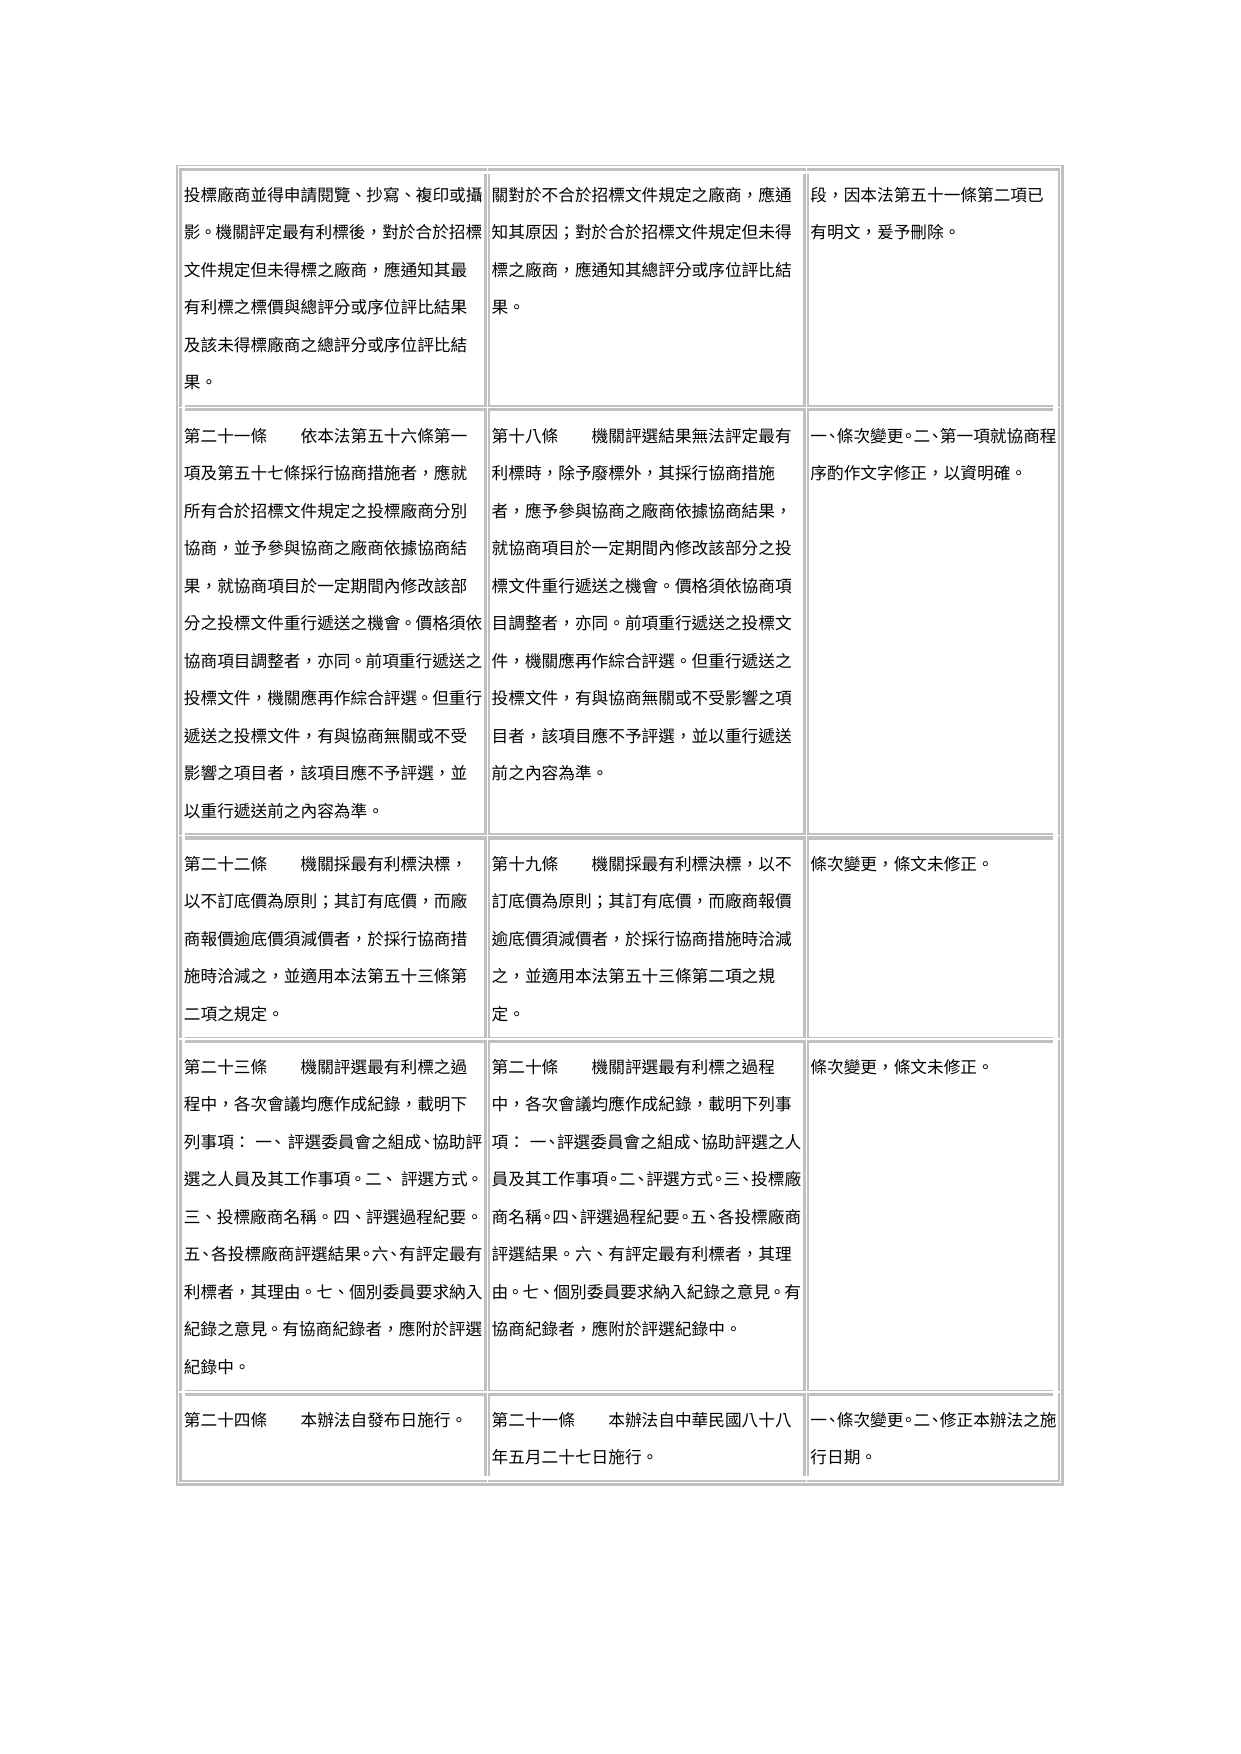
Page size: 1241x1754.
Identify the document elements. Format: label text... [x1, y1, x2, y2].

table_cell 第二十四條 本辦法自發布日施行。 [179, 1390, 487, 1480]
table_cell 第二十一條 依本法第五十六條第一項及第五十七條採行協商措施者，應就所有合於招標文件規定之投標廠商分別協商，並予參與協商之廠商依據協商結果，就協商項目於一定期間內修改該部分之投標文件重行遞送之機會。價格須依協商項目調整者，亦同。前項重行遞送之投標文件，機關應再作綜合評選。但重行遞送之投標文件，有與協商無關或不受影響之項目者，該項目應不予評選，並以重行遞送前之內容為準。 [179, 405, 487, 833]
table_cell 一、條次變更。二、修正本辦法之施行日期。 [806, 1390, 1061, 1480]
table_cell 條次變更，條文未修正。 [806, 833, 1061, 1036]
table_cell 第二十條 機關評選最有利標之過程中，各次會議均應作成紀錄，載明下列事項： 一、評選委員會之組成、協助評選之人員及其工作事項。二、評選方式。三、投標廠商名稱。四、評選過程紀要。五、各投標廠商評選結果。六、有評定最有利標者，其理由。七、個別委員要求納入紀錄之意見。有協商紀錄者，應附於評選紀錄中。 [490, 1043, 803, 1389]
table_cell 第十九條 機關採最有利標決標，以不訂底價為原則；其訂有底價，而廠商報價逾底價須減價者，於採行協商措施時洽減之，並適用本法第五十三條第二項之規定。 [490, 840, 803, 1036]
table_cell 第二十一條 本辦法自中華民國八十八年五月二十七日施行。 [487, 1390, 806, 1480]
table_cell 投標廠商並得申請閱覽、抄寫、複印或攝影。機關評定最有利標後，對於合於招標文件規定但未得標之廠商，應通知其最有利標之標價與總評分或序位評比結果及該未得標廠商之總評分或序位評比結果。 [182, 171, 487, 405]
table_cell 條次變更，條文未修正。 [806, 1036, 1061, 1389]
table_cell 段，因本法第五十一條第二項已有明文，爰予刪除。 [806, 166, 1061, 405]
table_cell 第二十三條 機關評選最有利標之過程中，各次會議均應作成紀錄，載明下列事項： 一、 評選委員會之組成、協助評選之人員及其工作事項。二、 評選方式。三、投標廠商名稱。四、評選過程紀要。五、各投標廠商評選結果。六、有評定最有利標者，其理由。七、個別委員要求納入紀錄之意見。有協商紀錄者，應附於評選紀錄中。 [179, 1036, 487, 1389]
table_cell 一、條次變更。二、第一項就協商程序酌作文字修正，以資明確。 [806, 405, 1061, 833]
table_cell 第二十二條 機關採最有利標決標，以不訂底價為原則；其訂有底價，而廠商報價逾底價須減價者，於採行協商措施時洽減之，並適用本法第五十三條第二項之規定。 [179, 833, 487, 1036]
table_cell 第十八條 機關評選結果無法評定最有利標時，除予廢標外，其採行協商措施者，應予參與協商之廠商依據協商結果，就協商項目於一定期間內修改該部分之投標文件重行遞送之機會。價格須依協商項目調整者，亦同。前項重行遞送之投標文件，機關應再作綜合評選。但重行遞送之投標文件，有與協商無關或不受影響之項目者，該項目應不予評選，並以重行遞送前之內容為準。 [490, 411, 803, 833]
table_cell 關對於不合於招標文件規定之廠商，應通知其原因；對於合於招標文件規定但未得標之廠商，應通知其總評分或序位評比結果。 [487, 166, 806, 405]
